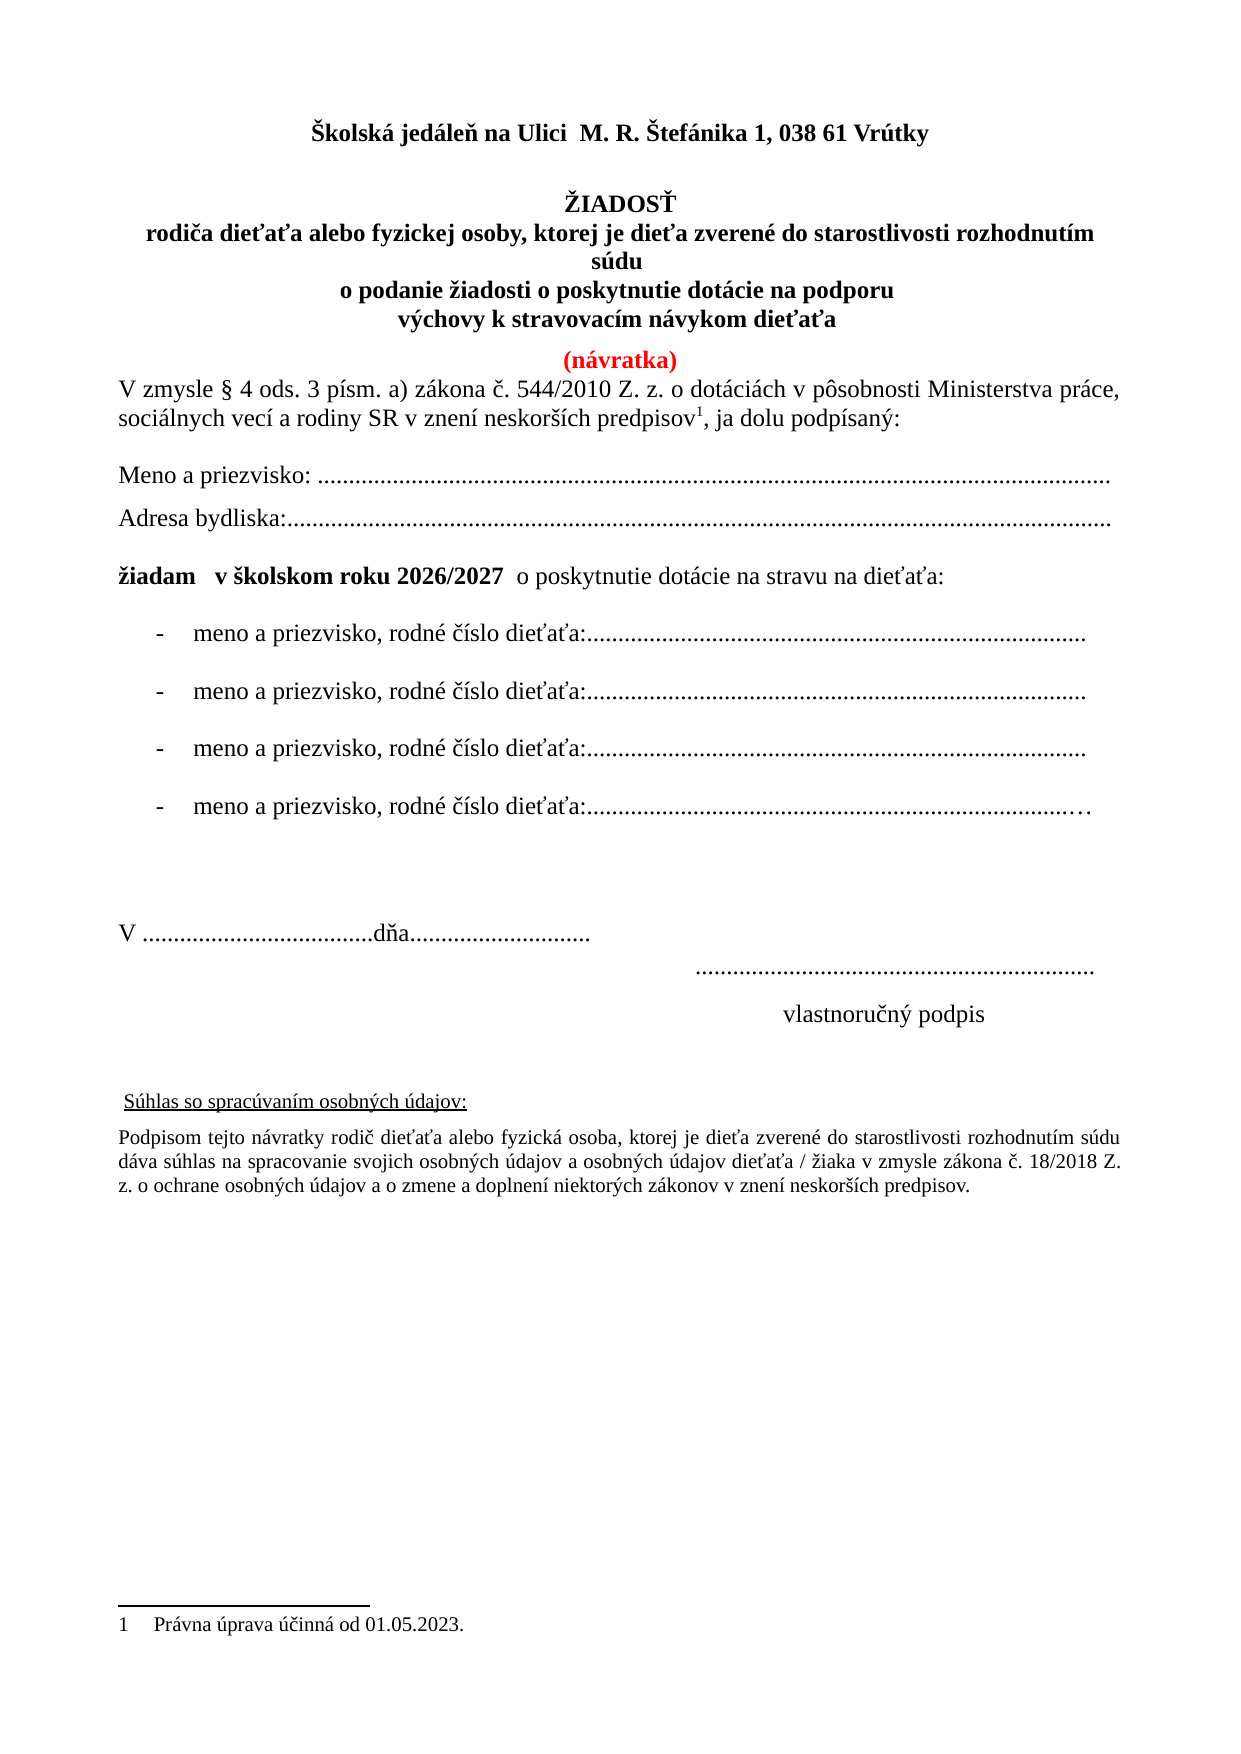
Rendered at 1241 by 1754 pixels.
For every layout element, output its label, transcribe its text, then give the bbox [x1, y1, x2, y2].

text (návratka) [118, 345, 1122, 374]
text vlastnoručný podpis [118, 999, 1122, 1028]
text výchovy k stravovacím návykom dieťaťa [118, 304, 1122, 333]
text Súhlas so spracúvaním osobných údajov: [118, 1089, 1122, 1113]
text rodiča dieťaťa alebo fyzickej osoby, ktorej je dieťa zverené do starostlivosti rozhodnutím súdu o podanie žiadosti o poskytnutie dotácie na podporu [118, 218, 1122, 304]
text Meno a priezvisko: ............................................................................................................................... [118, 460, 1122, 489]
text V .....................................dňa............................. ................................................................ [118, 918, 1122, 980]
list meno a priezvisko, rodné číslo dieťaťa:................................................................................ [156, 618, 1122, 647]
list meno a priezvisko, rodné číslo dieťaťa:.............................................................................… [156, 791, 1122, 819]
text Adresa bydliska:.................................................................................................................................... [118, 503, 1122, 532]
list meno a priezvisko, rodné číslo dieťaťa:................................................................................ [156, 676, 1122, 704]
text Právna úprava účinná od 01.05.2023. [118, 1612, 1122, 1636]
text žiadam v školskom roku 2026/2027 o poskytnutie dotácie na stravu na dieťaťa: [118, 561, 1122, 589]
list meno a priezvisko, rodné číslo dieťaťa:................................................................................ [156, 733, 1122, 762]
text Podpisom tejto návratky rodič dieťaťa alebo fyzická osoba, ktorej je dieťa zverené do starostlivosti rozhodnutím súdu dáva súhlas na spracovanie svojich osobných údajov a osobných údajov dieťaťa / žiaka v zmysle zákona č. 18/2018 Z. z. o ochrane osobných údajov a o zmene a doplnení niektorých zákonov v znení neskorších predpisov. [118, 1125, 1122, 1197]
text ŽIADOSŤ [118, 189, 1122, 218]
text V zmysle § 4 ods. 3 písm. a) zákona č. 544/2010 Z. z. o dotáciách v pôsobnosti Ministerstva práce, sociálnych vecí a rodiny SR v znení neskorších predpisov, ja dolu podpísaný: [118, 374, 1122, 431]
